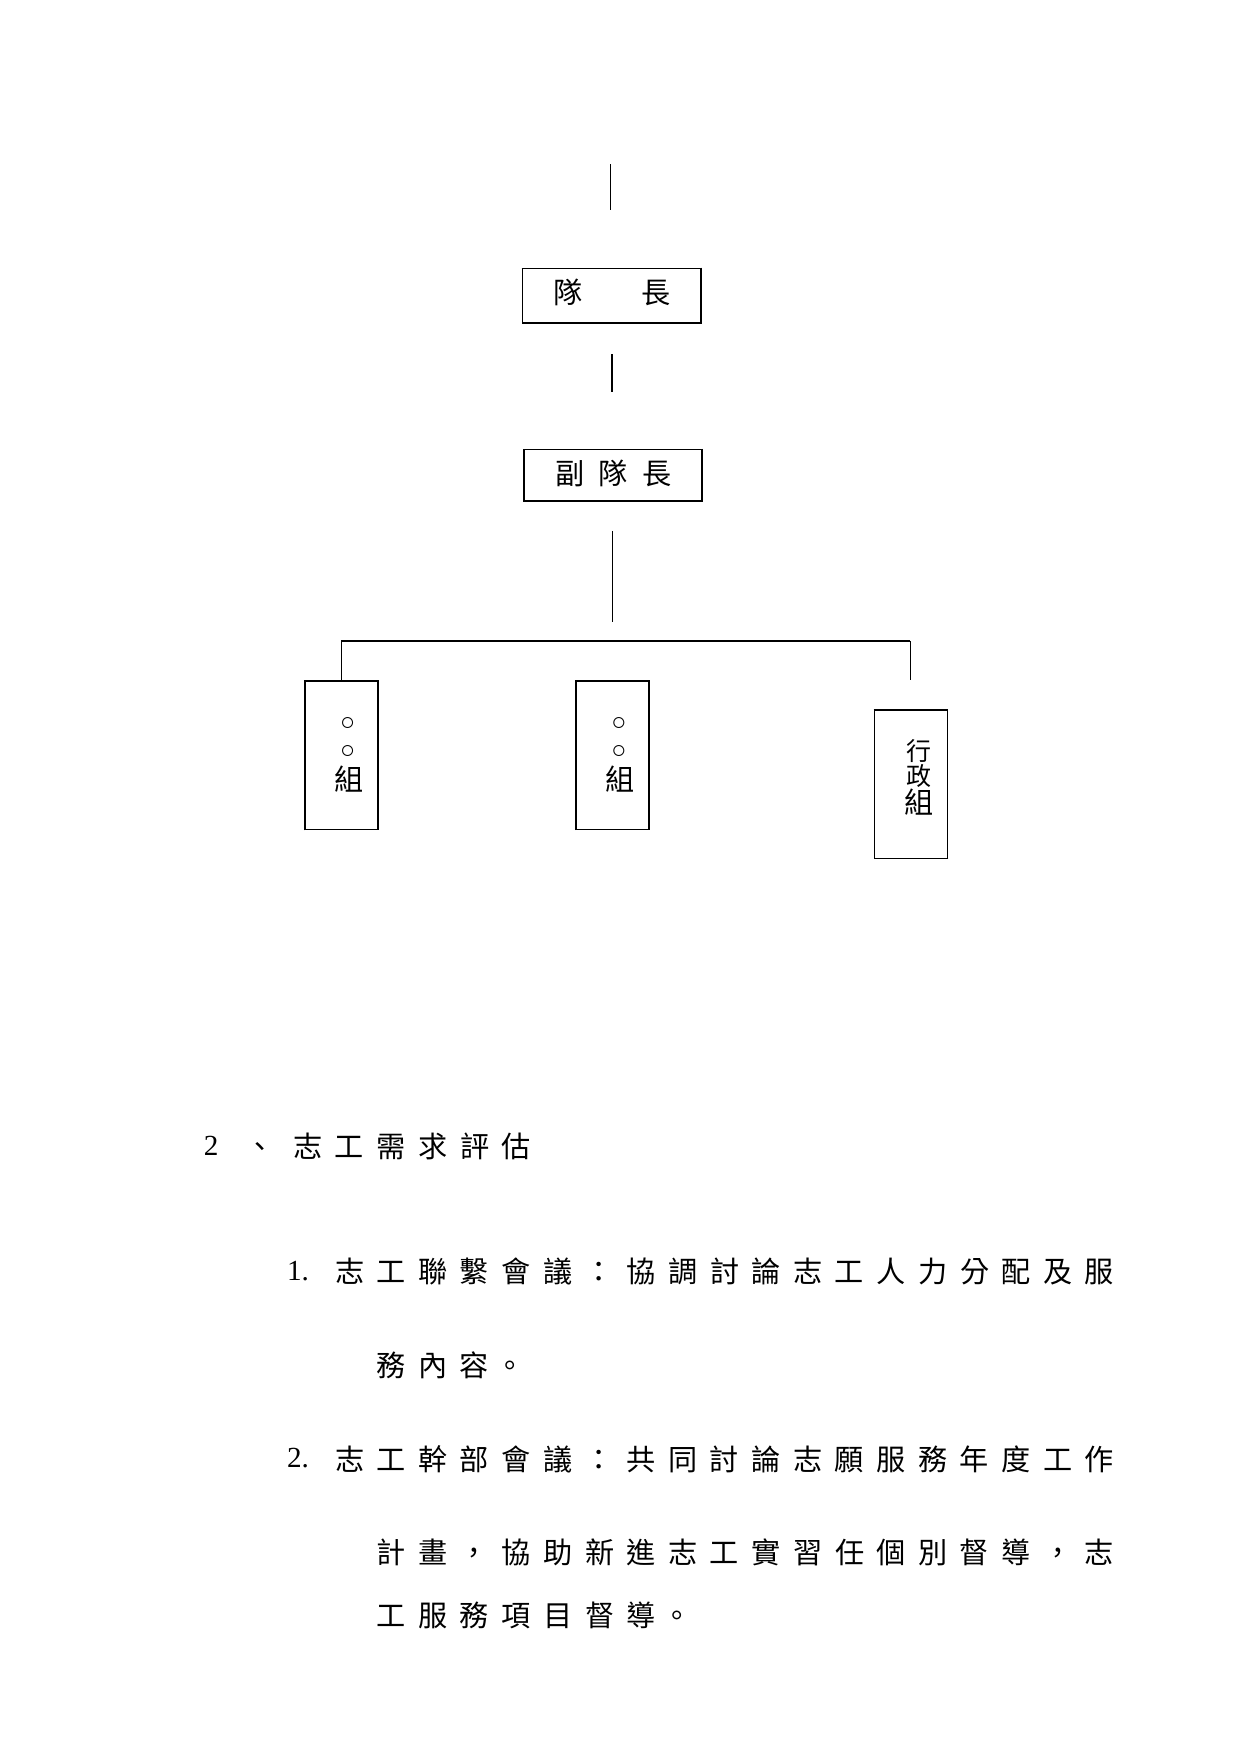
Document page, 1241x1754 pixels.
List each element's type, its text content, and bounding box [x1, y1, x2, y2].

text 隊 長 [538, 277, 685, 310]
text ○○組 [328, 697, 370, 814]
list 志工需求評估 [195, 1072, 1120, 1197]
list 志工聯繫會議：協調討論志工人力分配及服務內容。 [283, 1197, 1120, 1384]
text ○○組 [599, 697, 641, 813]
text 行政組 [898, 726, 939, 842]
list 志工幹部會議：共同討論志願服務年度工作計畫，協助新進志工實習任個別督導，志工服務項目督導。 [283, 1384, 1120, 1634]
text 副 隊 長 [540, 458, 686, 491]
